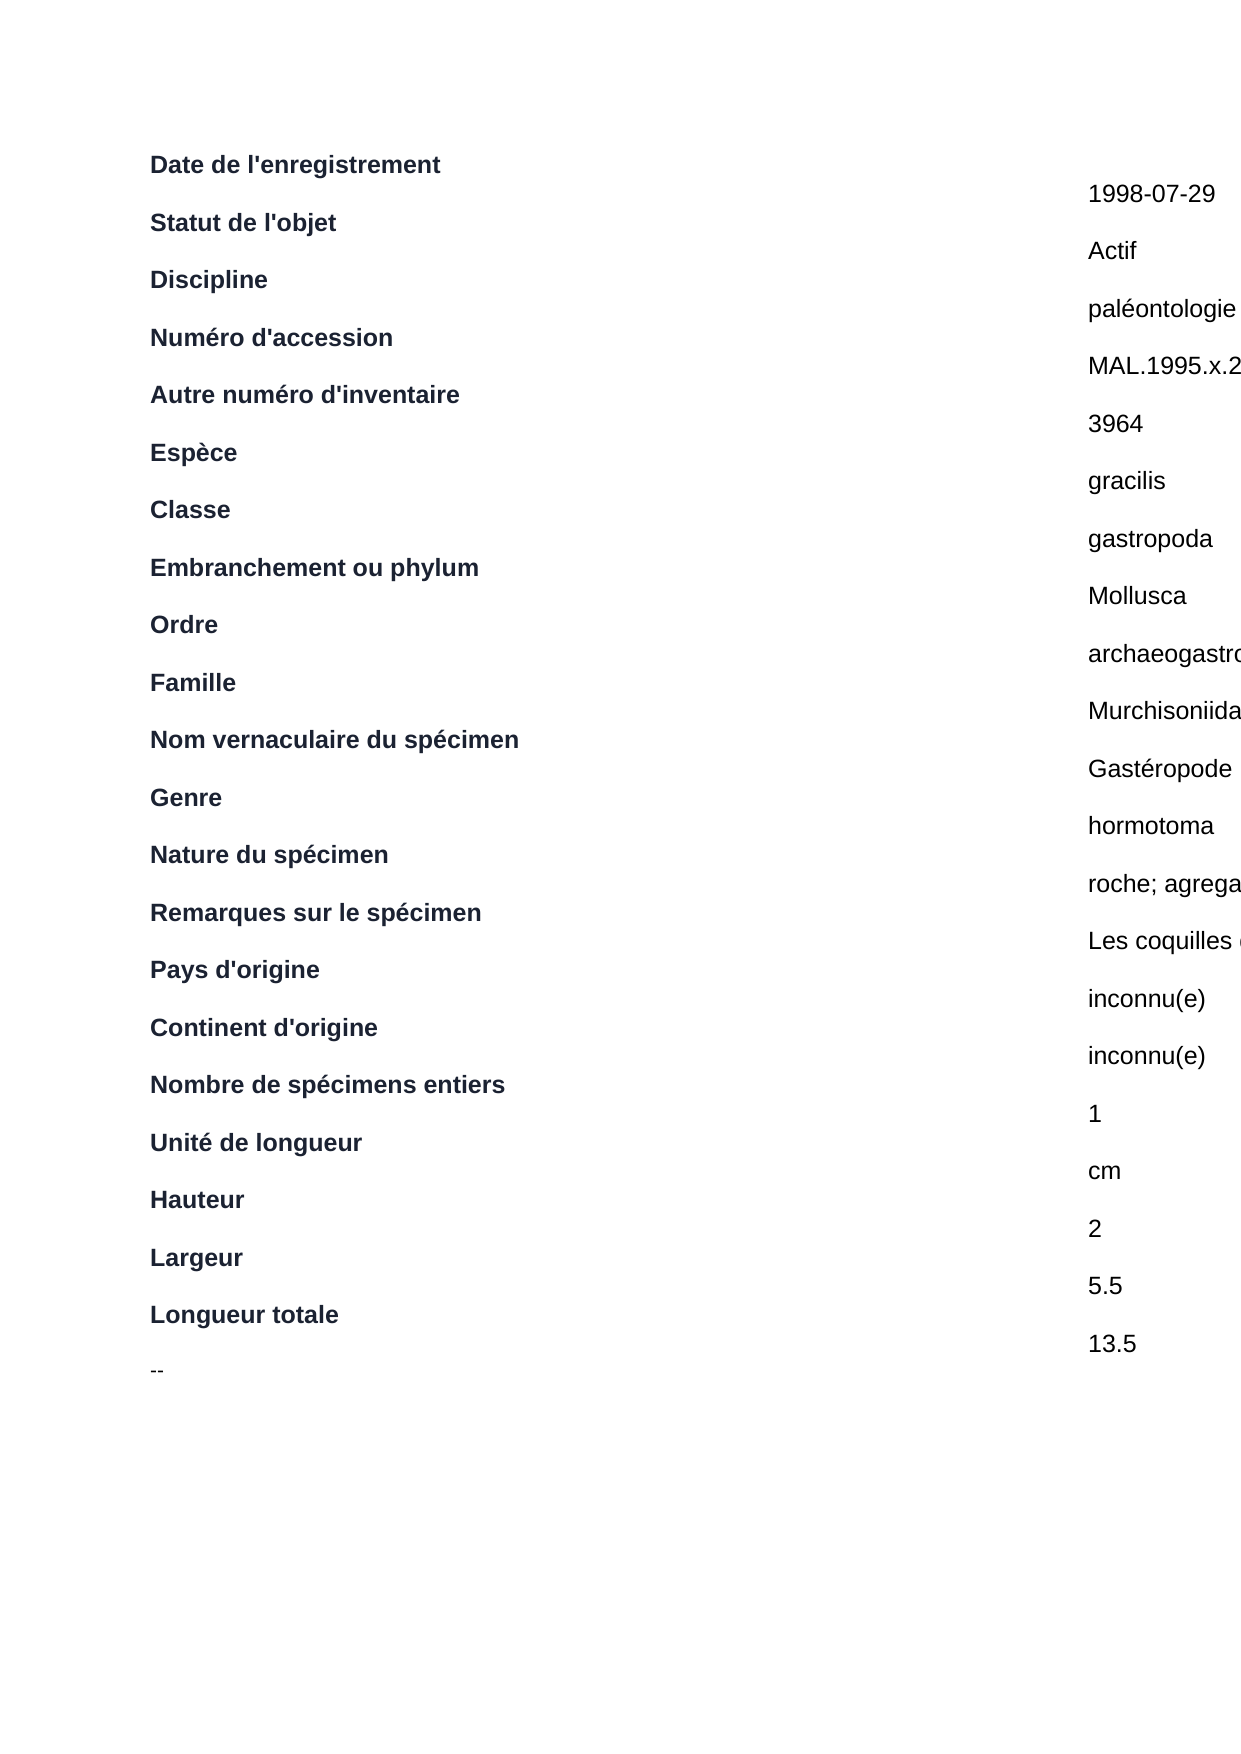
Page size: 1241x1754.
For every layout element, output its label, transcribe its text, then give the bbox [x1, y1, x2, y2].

text Nombre de spécimens entiers [150, 1070, 1090, 1099]
text Espèce [150, 437, 1090, 466]
text paléontologie [1088, 294, 1240, 322]
text Nom vernaculaire du spécimen [150, 725, 1090, 754]
text Numéro d'accession [150, 322, 1090, 351]
text Statut de l'objet [150, 207, 1090, 236]
text hormotoma [1088, 811, 1240, 840]
text Actif [1088, 236, 1240, 265]
text Classe [150, 495, 1090, 524]
text Ordre [150, 610, 1090, 639]
text Genre [150, 782, 1090, 811]
text Autre numéro d'inventaire [150, 380, 1090, 409]
text Remarques sur le spécimen [150, 897, 1090, 926]
text Famille [150, 667, 1090, 696]
text Murchisoniidae [1088, 696, 1240, 725]
text gracilis [1088, 466, 1240, 495]
text inconnu(e) [1088, 984, 1240, 1012]
text archaeogastropoda [1088, 639, 1240, 667]
text 2 [1088, 1214, 1240, 1242]
text 13.5 [1088, 1329, 1240, 1357]
text Discipline [150, 265, 1090, 294]
text gastropoda [1088, 524, 1240, 552]
text Longueur totale [150, 1300, 1090, 1329]
text Mollusca [1088, 581, 1240, 610]
text 5.5 [1088, 1271, 1240, 1300]
text -- [150, 1357, 1090, 1381]
text Les coquilles des Gastéropodes sont de forme cônique (comme ceux que vous apercevez ici) ou arrondie mais toujours spiralée. La spirale se forme en tournant soit vers la droite, soit vers la gauche (mons fréquent). [1088, 926, 1240, 955]
text 3964 [1088, 409, 1240, 437]
text cm [1088, 1156, 1240, 1185]
text Continent d'origine [150, 1012, 1090, 1041]
text 1 [1088, 1099, 1240, 1127]
text MAL.1995.x.2405 [1088, 351, 1240, 380]
text Date de l'enregistrement [150, 150, 1090, 179]
text roche; agregat; fossile; moulage [1088, 869, 1240, 897]
text inconnu(e) [1088, 1041, 1240, 1070]
text Unité de longueur [150, 1127, 1090, 1156]
text Largeur [150, 1242, 1090, 1271]
text Embranchement ou phylum [150, 552, 1090, 581]
text Gastéropode [1088, 754, 1240, 782]
text Hauteur [150, 1185, 1090, 1214]
text Nature du spécimen [150, 840, 1090, 869]
text 1998-07-29 [1088, 179, 1240, 207]
text Pays d'origine [150, 955, 1090, 984]
